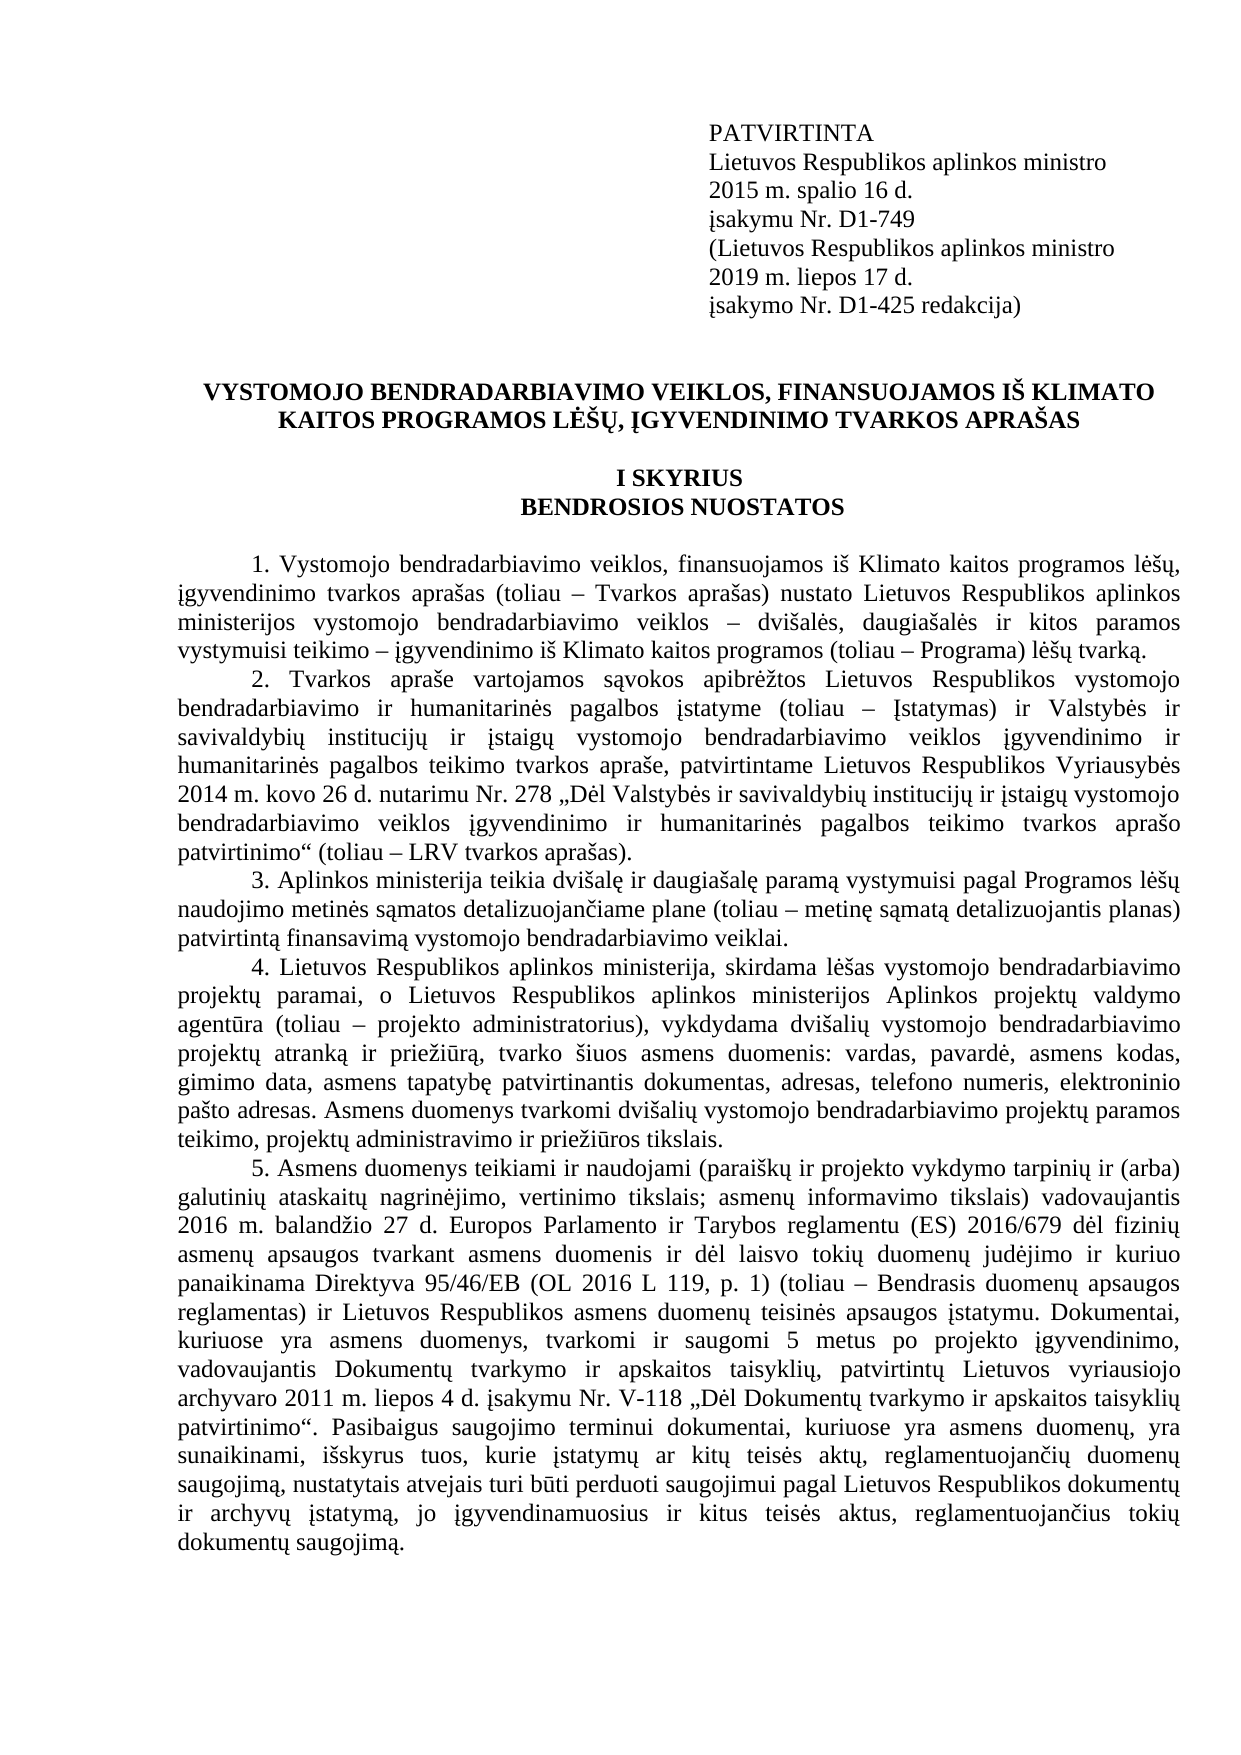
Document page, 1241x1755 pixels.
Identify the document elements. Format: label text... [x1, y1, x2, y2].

text 4. Lietuvos Respublikos aplinkos ministerija, skirdama lėšas vystomojo bendradarbiavimo projektų paramai, o Lietuvos Respublikos aplinkos ministerijos Aplinkos projektų valdymo agentūra (toliau – projekto administratorius), vykdydama dvišalių vystomojo bendradarbiavimo projektų atranką ir priežiūrą, tvarko šiuos asmens duomenis: vardas, pavardė, asmens kodas, gimimo data, asmens tapatybę patvirtinantis dokumentas, adresas, telefono numeris, elektroninio pašto adresas. Asmens duomenys tvarkomi dvišalių vystomojo bendradarbiavimo projektų paramos teikimo, projektų administravimo ir priežiūros tikslais. [177, 952, 1181, 1153]
text 2019 m. liepos 17 d. [177, 262, 1181, 291]
text BENDROSIOS NUOSTATOS [177, 492, 1181, 521]
text 5. Asmens duomenys teikiami ir naudojami (paraiškų ir projekto vykdymo tarpinių ir (arba) galutinių ataskaitų nagrinėjimo, vertinimo tikslais; asmenų informavimo tikslais) vadovaujantis 2016 m. balandžio 27 d. Europos Parlamento ir Tarybos reglamentu (ES) 2016/679 dėl fizinių asmenų apsaugos tvarkant asmens duomenis ir dėl laisvo tokių duomenų judėjimo ir kuriuo panaikinama Direktyva 95/46/EB (OL 2016 L 119, p. 1) (toliau – Bendrasis duomenų apsaugos reglamentas) ir Lietuvos Respublikos asmens duomenų teisinės apsaugos įstatymu. Dokumentai, kuriuose yra asmens duomenys, tvarkomi ir saugomi 5 metus po projekto įgyvendinimo, vadovaujantis Dokumentų tvarkymo ir apskaitos taisyklių, patvirtintų Lietuvos vyriausiojo archyvaro 2011 m. liepos 4 d. įsakymu Nr. V-118 „Dėl Dokumentų tvarkymo ir apskaitos taisyklių patvirtinimo“. Pasibaigus saugojimo terminui dokumentai, kuriuose yra asmens duomenų, yra sunaikinami, išskyrus tuos, kurie įstatymų ar kitų teisės aktų, reglamentuojančių duomenų saugojimą, nustatytais atvejais turi būti perduoti saugojimui pagal Lietuvos Respublikos dokumentų ir archyvų įstatymą, jo įgyvendinamuosius ir kitus teisės aktus, reglamentuojančius tokių dokumentų saugojimą. [177, 1153, 1181, 1556]
text 1. Vystomojo bendradarbiavimo veiklos, finansuojamos iš Klimato kaitos programos lėšų, įgyvendinimo tvarkos aprašas (toliau – Tvarkos aprašas) nustato Lietuvos Respublikos aplinkos ministerijos vystomojo bendradarbiavimo veiklos – dvišalės, daugiašalės ir kitos paramos vystymuisi teikimo – įgyvendinimo iš Klimato kaitos programos (toliau – Programa) lėšų tvarką. [177, 549, 1181, 664]
text (Lietuvos Respublikos aplinkos ministro [177, 233, 1181, 262]
text I SKYRIUS [177, 463, 1181, 492]
text 3. Aplinkos ministerija teikia dvišalę ir daugiašalę paramą vystymuisi pagal Programos lėšų naudojimo metinės sąmatos detalizuojančiame plane (toliau – metinę sąmatą detalizuojantis planas) patvirtintą finansavimą vystomojo bendradarbiavimo veiklai. [177, 866, 1181, 952]
text įsakymu Nr. D1-749 [702, 204, 1181, 233]
text Lietuvos Respublikos aplinkos ministro [702, 147, 1181, 176]
text 2. Tvarkos apraše vartojamos sąvokos apibrėžtos Lietuvos Respublikos vystomojo bendradarbiavimo ir humanitarinės pagalbos įstatyme (toliau – Įstatymas) ir Valstybės ir savivaldybių institucijų ir įstaigų vystomojo bendradarbiavimo veiklos įgyvendinimo ir humanitarinės pagalbos teikimo tvarkos apraše, patvirtintame Lietuvos Respublikos Vyriausybės 2014 m. kovo 26 d. nutarimu Nr. 278 „Dėl Valstybės ir savivaldybių institucijų ir įstaigų vystomojo bendradarbiavimo veiklos įgyvendinimo ir humanitarinės pagalbos teikimo tvarkos aprašo patvirtinimo“ (toliau – LRV tvarkos aprašas). [177, 664, 1181, 866]
text VYSTOMOJO BENDRADARBIAVIMO VEIKLOS, FINANSUOJAMOS IŠ KLIMATO KAITOS PROGRAMOS LĖŠŲ, ĮGYVENDINIMO TVARKOS APRAŠAS [177, 377, 1181, 434]
text įsakymo Nr. D1-425 redakcija) [177, 291, 1181, 319]
text PATVIRTINTA [702, 118, 1181, 147]
text 2015 m. spalio 16 d. [702, 176, 1181, 204]
